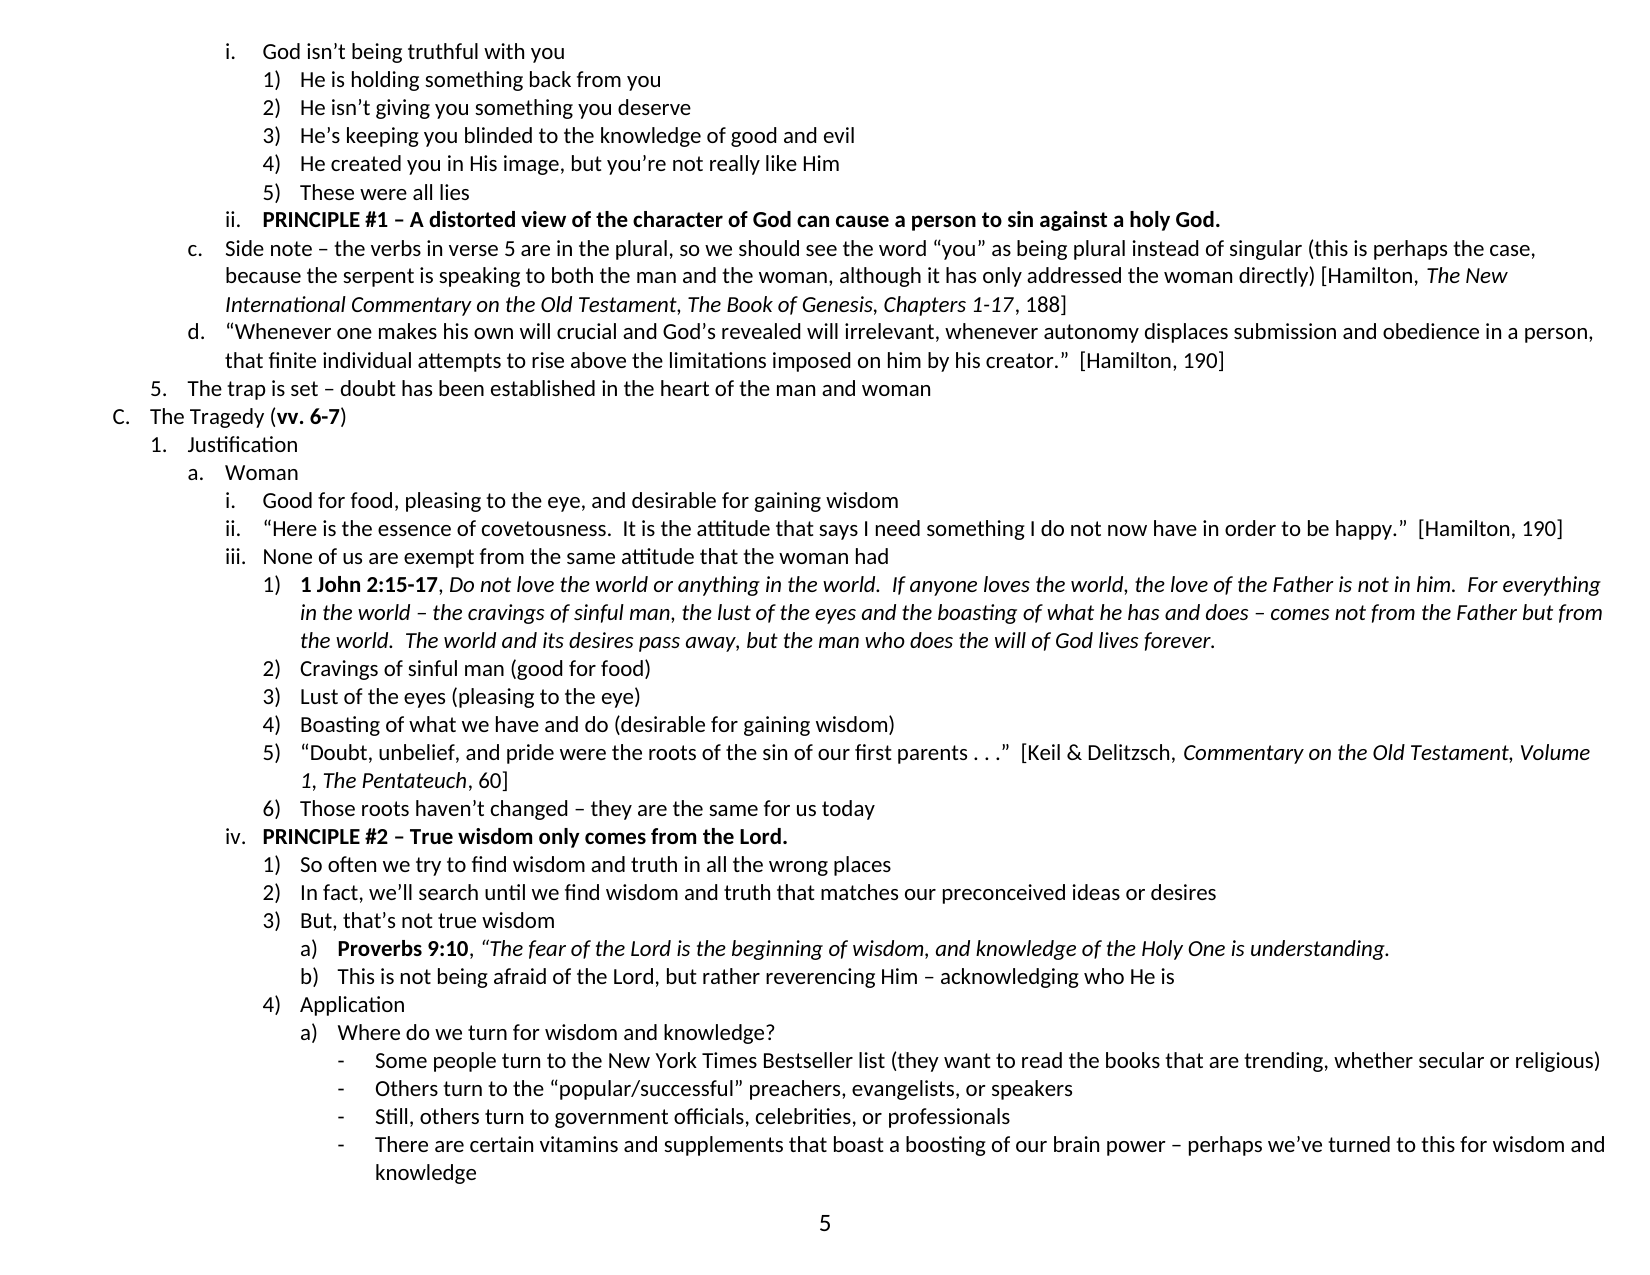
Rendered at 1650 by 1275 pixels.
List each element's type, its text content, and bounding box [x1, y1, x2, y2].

list God isn’t being truthful with you [225, 37, 1612, 66]
list Where do we turn for wisdom and knowledge? [300, 1018, 1612, 1046]
list There are certain vitamins and supplements that boast a boosting of our brain power – perhaps we’ve turned to this for wisdom and knowledge [337, 1130, 1612, 1186]
list Still, others turn to government officials, celebrities, or professionals [337, 1102, 1612, 1130]
list Good for food, pleasing to the eye, and desirable for gaining wisdom [225, 486, 1612, 514]
list But, that’s not true wisdom [262, 906, 1612, 934]
list Some people turn to the New York Times Bestseller list (they want to read the books that are trending, whether secular or religious) [337, 1046, 1612, 1074]
list “Doubt, unbelief, and pride were the roots of the sin of our first parents . . .” [Keil & Delitzsch, Commentary on the Old Testament, Volume 1, The Pentateuch, 60] [262, 738, 1612, 794]
list Cravings of sinful man (good for food) [262, 654, 1612, 682]
list “Here is the essence of covetousness. It is the attitude that says I need something I do not now have in order to be happy.” [Hamilton, 190] [225, 514, 1612, 542]
list Application [262, 990, 1612, 1018]
list Justification [150, 430, 1612, 458]
list Woman [187, 458, 1612, 486]
list PRINCIPLE #1 – A distorted view of the character of God can cause a person to sin against a holy God. [225, 206, 1612, 234]
list The trap is set – doubt has been established in the heart of the man and woman [150, 374, 1612, 402]
list Others turn to the “popular/successful” preachers, evangelists, or speakers [337, 1074, 1612, 1102]
list These were all lies [262, 178, 1612, 206]
list He is holding something back from you [262, 66, 1612, 93]
list Boasting of what we have and do (desirable for gaining wisdom) [262, 710, 1612, 738]
list Proverbs 9:10, “The fear of the Lord is the beginning of wisdom, and knowledge of the Holy One is understanding. [300, 934, 1612, 962]
list PRINCIPLE #2 – True wisdom only comes from the Lord. [225, 822, 1612, 850]
list Those roots haven’t changed – they are the same for us today [262, 794, 1612, 822]
list He’s keeping you blinded to the knowledge of good and evil [262, 122, 1612, 149]
list 1 John 2:15-17, Do not love the world or anything in the world. If anyone loves the world, the love of the Father is not in him. For everything in the world – the cravings of sinful man, the lust of the eyes and the boasting of what he has and does – comes not from the Father but from the world. The world and its desires pass away, but the man who does the will of God lives forever. [262, 570, 1612, 654]
list He isn’t giving you something you deserve [262, 93, 1612, 122]
list “Whenever one makes his own will crucial and God’s revealed will irrelevant, whenever autonomy displaces submission and obedience in a person, that finite individual attempts to rise above the limitations imposed on him by his creator.” [Hamilton, 190] [187, 318, 1612, 374]
list This is not being afraid of the Lord, but rather reverencing Him – acknowledging who He is [300, 962, 1612, 990]
list So often we try to find wisdom and truth in all the wrong places [262, 850, 1612, 878]
list He created you in His image, but you’re not really like Him [262, 149, 1612, 178]
list Side note – the verbs in verse 5 are in the plural, so we should see the word “you” as being plural instead of singular (this is perhaps the case, because the serpent is speaking to both the man and the woman, although it has only addressed the woman directly) [Hamilton, The New International Commentary on the Old Testament, The Book of Genesis, Chapters 1-17, 188] [187, 234, 1612, 318]
list None of us are exempt from the same attitude that the woman had [225, 542, 1612, 570]
list In fact, we’ll search until we find wisdom and truth that matches our preconceived ideas or desires [262, 878, 1612, 906]
list Lust of the eyes (pleasing to the eye) [262, 682, 1612, 710]
list The Tragedy (vv. 6-7) [112, 402, 1612, 430]
